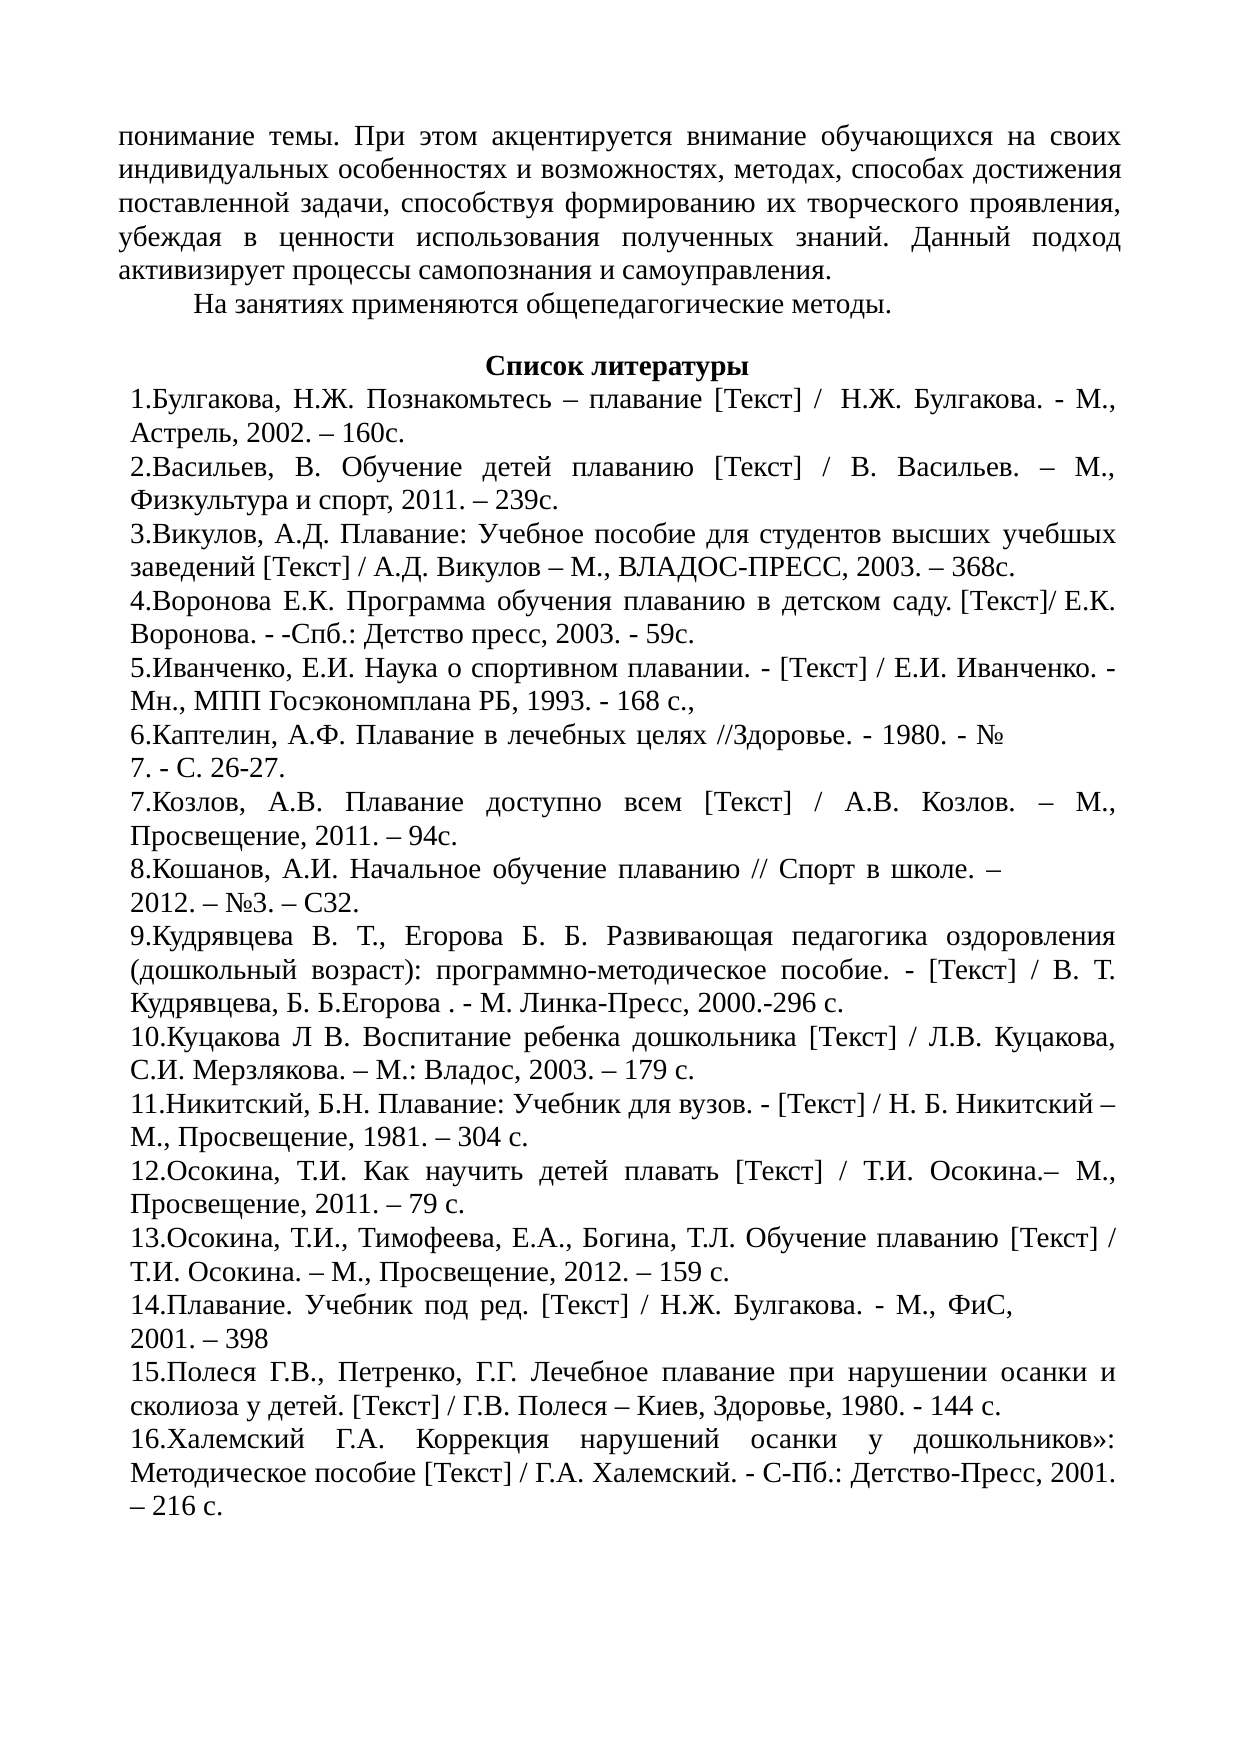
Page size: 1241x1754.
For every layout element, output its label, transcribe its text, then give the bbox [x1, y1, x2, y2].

text понимание темы. При этом акцентируется внимание обучающихся на своих индивидуальных особенностях и возможностях, методах, способах достижения поставленной задачи, способствуя формированию их творческого проявления, убеждая в ценности использования полученных знаний. Данный подход активизирует процессы самопознания и самоуправления. [118, 118, 1122, 286]
list Булгакова, Н.Ж. Познакомьтесь – плавание [Текст] / Н.Ж. Булгакова. - М., Астрель, 2002. – 160с. [130, 382, 1116, 449]
list Кошанов, А.И. Начальное обучение плаванию // Спорт в школе. – [130, 851, 1116, 885]
text 2001. – 398 [130, 1321, 1116, 1354]
list Куцакова Л В. Воспитание ребенка дошкольника [Текст] / Л.В. Куцакова, С.И. Мерзлякова. – М.: Владос, 2003. – 179 с. [130, 1019, 1116, 1086]
text На занятиях применяются общепедагогические методы. [118, 286, 1122, 319]
list Никитский, Б.Н. Плавание: Учебник для вузов. - [Текст] / Н. Б. Никитский – М., Просвещение, 1981. – 304 с. [130, 1086, 1116, 1153]
list Халемский Г.А. Коррекция нарушений осанки у дошкольников»: Методическое пособие [Текст] / Г.А. Халемский. - С-Пб.: Детство-Пресс, 2001. – 216 с. [130, 1421, 1116, 1522]
text 2012. – №3. – С32. [130, 885, 1116, 918]
list Осокина, Т.И. Как научить детей плавать [Текст] / Т.И. Осокина.– М., Просвещение, 2011. – 79 с. [130, 1153, 1116, 1220]
list Полеся Г.В., Петренко, Г.Г. Лечебное плавание при нарушении осанки и сколиоза у детей. [Текст] / Г.В. Полеся – Киев, Здоровье, 1980. - 144 с. [130, 1354, 1116, 1421]
list Плавание. Учебник под ред. [Текст] / Н.Ж. Булгакова. - М., ФиС, [130, 1287, 1116, 1321]
list Кудрявцева В. Т., Егорова Б. Б. Развивающая педагогика оздоровления (дошкольный возраст): программно-методическое пособие. - [Текст] / В. Т. Кудрявцева, Б. Б.Егорова . - М. Линка-Пресс, 2000.-296 с. [130, 918, 1116, 1019]
list Козлов, А.В. Плавание доступно всем [Текст] / А.В. Козлов. – М., Просвещение, 2011. – 94с. [130, 784, 1116, 851]
text 7. - С. 26-27. [130, 751, 1116, 784]
list Воронова Е.К. Программа обучения плаванию в детском саду. [Текст]/ Е.К. Воронова. - -Спб.: Детство пресс, 2003. - 59с. [130, 583, 1116, 650]
list Каптелин, А.Ф. Плавание в лечебных целях //Здоровье. - 1980. - № [130, 717, 1116, 751]
text Список литературы [118, 348, 1116, 382]
list Васильев, В. Обучение детей плаванию [Текст] / В. Васильев. – М., Физкультура и спорт, 2011. – 239с. [130, 449, 1116, 516]
list Иванченко, Е.И. Наука о спортивном плавании. - [Текст] / Е.И. Иванченко. - Мн., МПП Госэкономплана РБ, 1993. - 168 с., [130, 650, 1116, 717]
list Викулов, А.Д. Плавание: Учебное пособие для студентов высших учебшых заведений [Текст] / А.Д. Викулов – М., ВЛАДОС-ПРЕСС, 2003. – 368с. [130, 516, 1116, 583]
list Осокина, Т.И., Тимофеева, Е.А., Богина, Т.Л. Обучение плаванию [Текст] / Т.И. Осокина. – М., Просвещение, 2012. – 159 с. [130, 1220, 1116, 1287]
